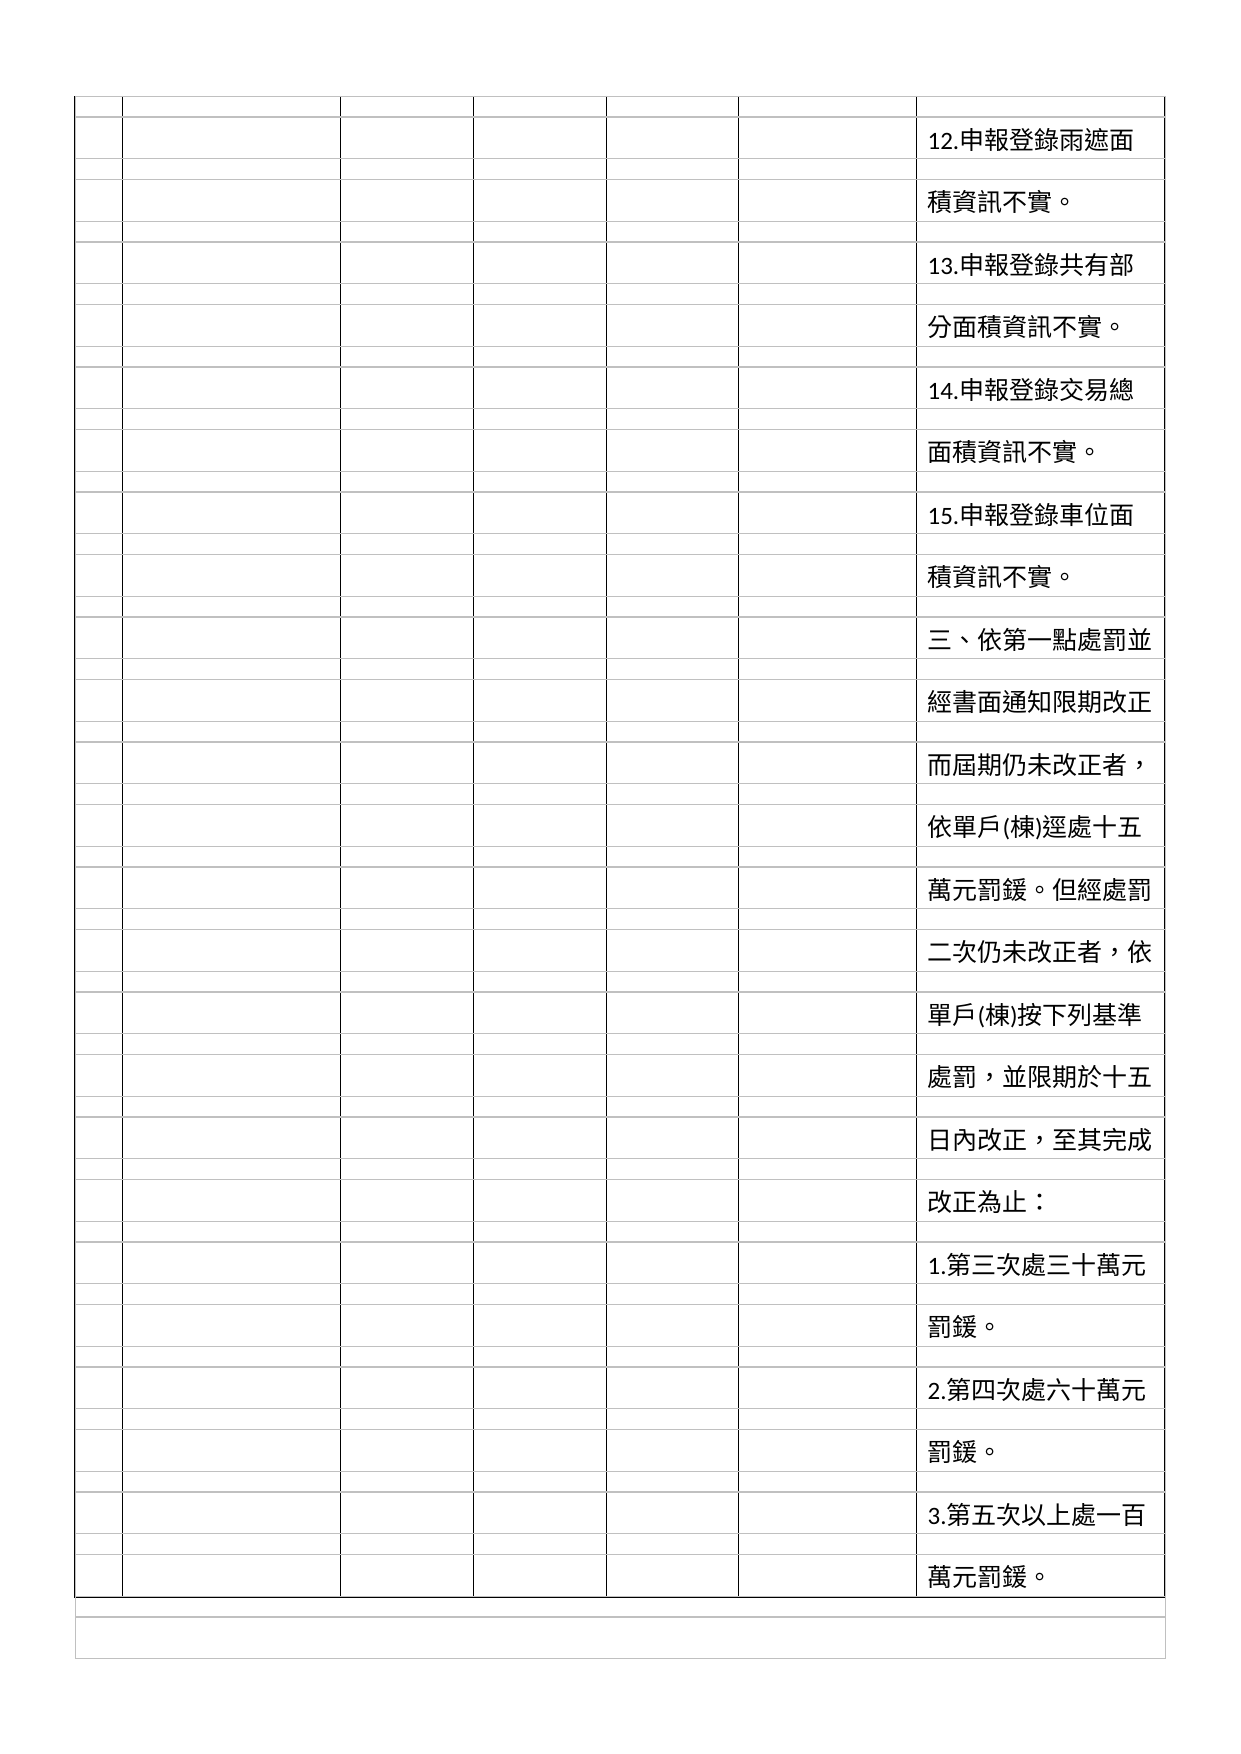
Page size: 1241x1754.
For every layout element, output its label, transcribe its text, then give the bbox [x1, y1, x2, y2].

table_cell [341, 680, 473, 721]
table_cell [123, 1409, 340, 1429]
table_cell [474, 347, 606, 366]
table_cell [76, 1368, 122, 1408]
table_cell [123, 555, 340, 596]
table_cell [739, 347, 916, 366]
table_cell [123, 1555, 340, 1596]
table_cell [474, 1305, 606, 1346]
table_cell [341, 1368, 473, 1408]
table_cell [474, 805, 606, 846]
table_cell [607, 1159, 738, 1179]
table_cell [341, 368, 473, 408]
table_cell 積資訊不實。 [917, 555, 1164, 596]
table_cell [739, 1534, 916, 1554]
table_cell [607, 284, 738, 304]
table_cell [474, 1034, 606, 1054]
table_cell [76, 1055, 122, 1096]
table_cell [474, 1409, 606, 1429]
table_cell [607, 743, 738, 783]
table_cell [341, 618, 473, 658]
table_cell [739, 1118, 916, 1158]
table_cell [474, 1222, 606, 1241]
table_cell [607, 243, 738, 283]
table_cell [76, 1284, 122, 1304]
table_cell [739, 1034, 916, 1054]
table_cell [607, 1368, 738, 1408]
table_cell [76, 868, 122, 908]
table_cell [739, 159, 916, 179]
table_cell [76, 1097, 122, 1116]
table_cell [76, 847, 122, 866]
table_cell [76, 743, 122, 783]
table_cell [76, 430, 122, 471]
table_cell [474, 1472, 606, 1491]
table_cell [607, 784, 738, 804]
table_cell [607, 347, 738, 366]
table_cell [607, 722, 738, 741]
table_cell [474, 1180, 606, 1221]
table_cell [123, 1284, 340, 1304]
table_cell [739, 222, 916, 241]
table_cell [341, 722, 473, 741]
table_cell [123, 1222, 340, 1241]
table_cell [474, 1430, 606, 1471]
table_cell [474, 847, 606, 866]
table_cell 12.申報登錄雨遮面 [917, 118, 1164, 158]
table_cell 三、依第一點處罰並 [917, 618, 1164, 658]
table_cell [341, 909, 473, 929]
table_cell [739, 1159, 916, 1179]
table_cell [474, 597, 606, 616]
table_cell [341, 1534, 473, 1554]
table_cell [76, 1534, 122, 1554]
table_cell [739, 909, 916, 929]
table_cell [607, 930, 738, 971]
table_cell [607, 868, 738, 908]
table_cell [474, 1284, 606, 1304]
table_cell [607, 972, 738, 991]
table_cell [123, 180, 340, 221]
table_cell [739, 847, 916, 866]
table_cell [123, 972, 340, 991]
table_cell [341, 180, 473, 221]
table_cell [123, 534, 340, 554]
table_cell [474, 493, 606, 533]
table_cell [76, 1243, 122, 1283]
table_cell [76, 534, 122, 554]
table_cell [607, 1430, 738, 1471]
table_cell [123, 1368, 340, 1408]
table_cell [123, 868, 340, 908]
table_cell [123, 1347, 340, 1366]
table_cell [76, 659, 122, 679]
table_cell [76, 409, 122, 429]
table_cell [607, 1118, 738, 1158]
table_cell [607, 409, 738, 429]
table_cell [607, 472, 738, 491]
table_cell [607, 597, 738, 616]
table_cell 罰鍰。 [917, 1430, 1164, 1471]
table_cell [76, 1034, 122, 1054]
table_cell [607, 1180, 738, 1221]
table_cell [739, 1243, 916, 1283]
table_cell 二次仍未改正者，依 [917, 930, 1164, 971]
table_cell [474, 659, 606, 679]
table_cell [739, 368, 916, 408]
table_cell [123, 722, 340, 741]
table_cell [607, 430, 738, 471]
table_cell [739, 409, 916, 429]
table_cell 單戶(棟)按下列基準 [917, 993, 1164, 1033]
table_cell [474, 930, 606, 971]
table_cell [341, 743, 473, 783]
table_cell [607, 1555, 738, 1596]
table_cell [123, 222, 340, 241]
table_cell [76, 1472, 122, 1491]
table_cell [739, 993, 916, 1033]
table_cell [739, 618, 916, 658]
table_cell [474, 368, 606, 408]
table_cell [739, 97, 916, 116]
table_cell [76, 1493, 122, 1533]
table_cell [76, 305, 122, 346]
table_cell 而屆期仍未改正者， [917, 743, 1164, 783]
table_cell [474, 222, 606, 241]
table_cell [341, 1430, 473, 1471]
table_cell [76, 472, 122, 491]
table_cell [76, 243, 122, 283]
table_cell [607, 159, 738, 179]
table_cell [76, 284, 122, 304]
table_cell [123, 1034, 340, 1054]
table_cell [123, 97, 340, 116]
table_cell [123, 368, 340, 408]
table_cell [607, 805, 738, 846]
table_cell [341, 1555, 473, 1596]
table_cell [474, 159, 606, 179]
table_cell [607, 1534, 738, 1554]
table_cell [123, 347, 340, 366]
table_cell [123, 1243, 340, 1283]
table_cell [341, 1409, 473, 1429]
table_cell [76, 805, 122, 846]
table_cell [76, 493, 122, 533]
table_cell [123, 1430, 340, 1471]
table_cell 依單戶(棟)逕處十五 [917, 805, 1164, 846]
table_cell [739, 534, 916, 554]
table_cell [341, 243, 473, 283]
table_cell [474, 97, 606, 116]
table_cell [123, 1305, 340, 1346]
table_cell [123, 243, 340, 283]
table_cell [474, 1055, 606, 1096]
table_cell [739, 1222, 916, 1241]
table_cell [76, 1555, 122, 1596]
table_cell [739, 930, 916, 971]
table_cell [739, 493, 916, 533]
table_cell [739, 1097, 916, 1116]
table_cell [341, 1243, 473, 1283]
table_cell [474, 534, 606, 554]
table_cell [474, 1347, 606, 1366]
table_cell [76, 159, 122, 179]
table_cell [341, 993, 473, 1033]
table_cell 分面積資訊不實。 [917, 305, 1164, 346]
table_cell [739, 972, 916, 991]
table_cell [341, 534, 473, 554]
table_cell [123, 618, 340, 658]
table_cell [607, 847, 738, 866]
table_cell [76, 618, 122, 658]
table_cell [341, 1180, 473, 1221]
table_cell [341, 1118, 473, 1158]
table_cell 13.申報登錄共有部 [917, 243, 1164, 283]
table_cell [739, 180, 916, 221]
table_cell [341, 472, 473, 491]
table_cell [76, 1118, 122, 1158]
table_cell 面積資訊不實。 [917, 430, 1164, 471]
table_cell [474, 618, 606, 658]
table_cell [123, 847, 340, 866]
table_cell [341, 972, 473, 991]
table_cell [123, 409, 340, 429]
table_cell [474, 243, 606, 283]
table_cell [607, 118, 738, 158]
table_cell [123, 305, 340, 346]
table_cell [341, 159, 473, 179]
table_cell [76, 1222, 122, 1241]
table_cell [474, 430, 606, 471]
table_cell [739, 555, 916, 596]
table_cell [607, 368, 738, 408]
table_cell [123, 1055, 340, 1096]
table_cell [341, 1159, 473, 1179]
table_cell 積資訊不實。 [917, 180, 1164, 221]
table_cell [474, 284, 606, 304]
table_cell [123, 680, 340, 721]
table_cell [739, 305, 916, 346]
table_cell [739, 784, 916, 804]
table_cell [474, 909, 606, 929]
table_cell [607, 909, 738, 929]
table_cell [607, 680, 738, 721]
table_cell [474, 555, 606, 596]
table_cell [474, 1534, 606, 1554]
table_cell [607, 534, 738, 554]
table_cell [607, 1222, 738, 1241]
table_cell [123, 1159, 340, 1179]
table_cell [474, 743, 606, 783]
table_cell 14.申報登錄交易總 [917, 368, 1164, 408]
table_cell 日內改正，至其完成 [917, 1118, 1164, 1158]
table_cell [739, 722, 916, 741]
table_cell [76, 1305, 122, 1346]
table_cell [739, 868, 916, 908]
table_cell [76, 368, 122, 408]
table_cell [76, 222, 122, 241]
table_cell [341, 1284, 473, 1304]
table_cell [341, 347, 473, 366]
table_cell [474, 472, 606, 491]
table_cell [607, 1284, 738, 1304]
table_cell [739, 1368, 916, 1408]
table_cell [341, 305, 473, 346]
table_cell [474, 1243, 606, 1283]
table_cell [76, 1347, 122, 1366]
table_cell [739, 1180, 916, 1221]
table_cell [341, 493, 473, 533]
table_cell [341, 97, 473, 116]
table_cell [739, 1555, 916, 1596]
table_cell [474, 1118, 606, 1158]
table_cell [341, 1305, 473, 1346]
table_cell [474, 972, 606, 991]
table_cell [474, 722, 606, 741]
table_cell [123, 784, 340, 804]
table_cell [474, 868, 606, 908]
table_cell 3.第五次以上處一百 [917, 1493, 1164, 1533]
table_cell [607, 97, 738, 116]
table_cell [341, 1493, 473, 1533]
table_cell [607, 222, 738, 241]
table_cell 處罰，並限期於十五 [917, 1055, 1164, 1096]
table_cell [607, 1243, 738, 1283]
table_cell [123, 493, 340, 533]
table_cell [607, 1034, 738, 1054]
table_cell [76, 347, 122, 366]
table_cell [123, 159, 340, 179]
table_cell [607, 1347, 738, 1366]
table_cell [739, 1347, 916, 1366]
table_cell [739, 680, 916, 721]
table_cell [76, 1180, 122, 1221]
table_cell [607, 1493, 738, 1533]
table_cell [123, 930, 340, 971]
table_cell [739, 659, 916, 679]
table_cell [341, 868, 473, 908]
table_cell [76, 118, 122, 158]
table_cell [739, 118, 916, 158]
table_cell [76, 180, 122, 221]
table_cell [607, 993, 738, 1033]
table_cell [76, 1159, 122, 1179]
table_cell [341, 930, 473, 971]
table_cell [341, 1055, 473, 1096]
table_cell [341, 284, 473, 304]
table_cell 1.第三次處三十萬元 [917, 1243, 1164, 1283]
table_cell [341, 659, 473, 679]
table_cell [76, 97, 122, 116]
table_cell 罰鍰。 [917, 1305, 1164, 1346]
table_cell [123, 284, 340, 304]
table_cell [739, 597, 916, 616]
table_cell [76, 722, 122, 741]
table_cell [341, 805, 473, 846]
table_cell [739, 1409, 916, 1429]
table_cell [341, 118, 473, 158]
table_cell [76, 680, 122, 721]
table_cell [474, 305, 606, 346]
table_cell [739, 430, 916, 471]
table_cell [123, 909, 340, 929]
table_cell [123, 118, 340, 158]
table_cell [123, 805, 340, 846]
table_cell [123, 472, 340, 491]
table_cell [474, 180, 606, 221]
table_cell [123, 1097, 340, 1116]
table_cell [474, 409, 606, 429]
table_cell [474, 1097, 606, 1116]
table_cell [76, 972, 122, 991]
table_cell [607, 659, 738, 679]
table_cell [474, 993, 606, 1033]
table_cell 萬元罰鍰。但經處罰 [917, 868, 1164, 908]
table_cell [341, 1472, 473, 1491]
table_cell [76, 993, 122, 1033]
table_cell [739, 243, 916, 283]
table_cell [76, 555, 122, 596]
table_cell [739, 1055, 916, 1096]
table_cell [474, 118, 606, 158]
table_cell [123, 993, 340, 1033]
table_cell [607, 1409, 738, 1429]
table_cell [341, 597, 473, 616]
table_cell [739, 805, 916, 846]
table_cell 2.第四次處六十萬元 [917, 1368, 1164, 1408]
table_cell [76, 909, 122, 929]
table_cell [739, 1284, 916, 1304]
table_cell [123, 597, 340, 616]
table_cell [607, 180, 738, 221]
table_cell [123, 1493, 340, 1533]
table_cell 改正為止： [917, 1180, 1164, 1221]
table_cell [474, 1368, 606, 1408]
table_cell [341, 555, 473, 596]
table_cell [341, 1222, 473, 1241]
table_cell [474, 1159, 606, 1179]
table_cell [607, 1472, 738, 1491]
table_cell [341, 847, 473, 866]
table_cell [123, 659, 340, 679]
table_cell [474, 680, 606, 721]
table_cell [76, 597, 122, 616]
table_cell [474, 1493, 606, 1533]
table_cell [123, 1118, 340, 1158]
table_cell [123, 1180, 340, 1221]
table_cell [739, 1493, 916, 1533]
table_cell [123, 430, 340, 471]
table_cell [123, 743, 340, 783]
table_cell [341, 222, 473, 241]
table_cell [76, 1430, 122, 1471]
table_cell [341, 1034, 473, 1054]
table_cell [607, 618, 738, 658]
table_cell [76, 930, 122, 971]
table_cell [341, 430, 473, 471]
table_cell 萬元罰鍰。 [917, 1555, 1164, 1596]
table_cell [474, 1555, 606, 1596]
table_cell [607, 1055, 738, 1096]
table_cell [607, 1305, 738, 1346]
table_cell [607, 305, 738, 346]
table_cell [739, 1472, 916, 1491]
table_cell [76, 1409, 122, 1429]
table_cell [607, 555, 738, 596]
table_cell [341, 1097, 473, 1116]
table_cell [341, 1347, 473, 1366]
table_cell [123, 1472, 340, 1491]
table_cell [739, 743, 916, 783]
table_cell [607, 493, 738, 533]
table_cell [739, 284, 916, 304]
table_cell [607, 1097, 738, 1116]
table_cell [123, 1534, 340, 1554]
table_cell [341, 784, 473, 804]
table_cell [739, 1430, 916, 1471]
table_cell 經書面通知限期改正 [917, 680, 1164, 721]
table_cell 15.申報登錄車位面 [917, 493, 1164, 533]
table_cell [739, 1305, 916, 1346]
table_cell [474, 784, 606, 804]
table_cell [76, 784, 122, 804]
table_cell [739, 472, 916, 491]
table_cell [341, 409, 473, 429]
